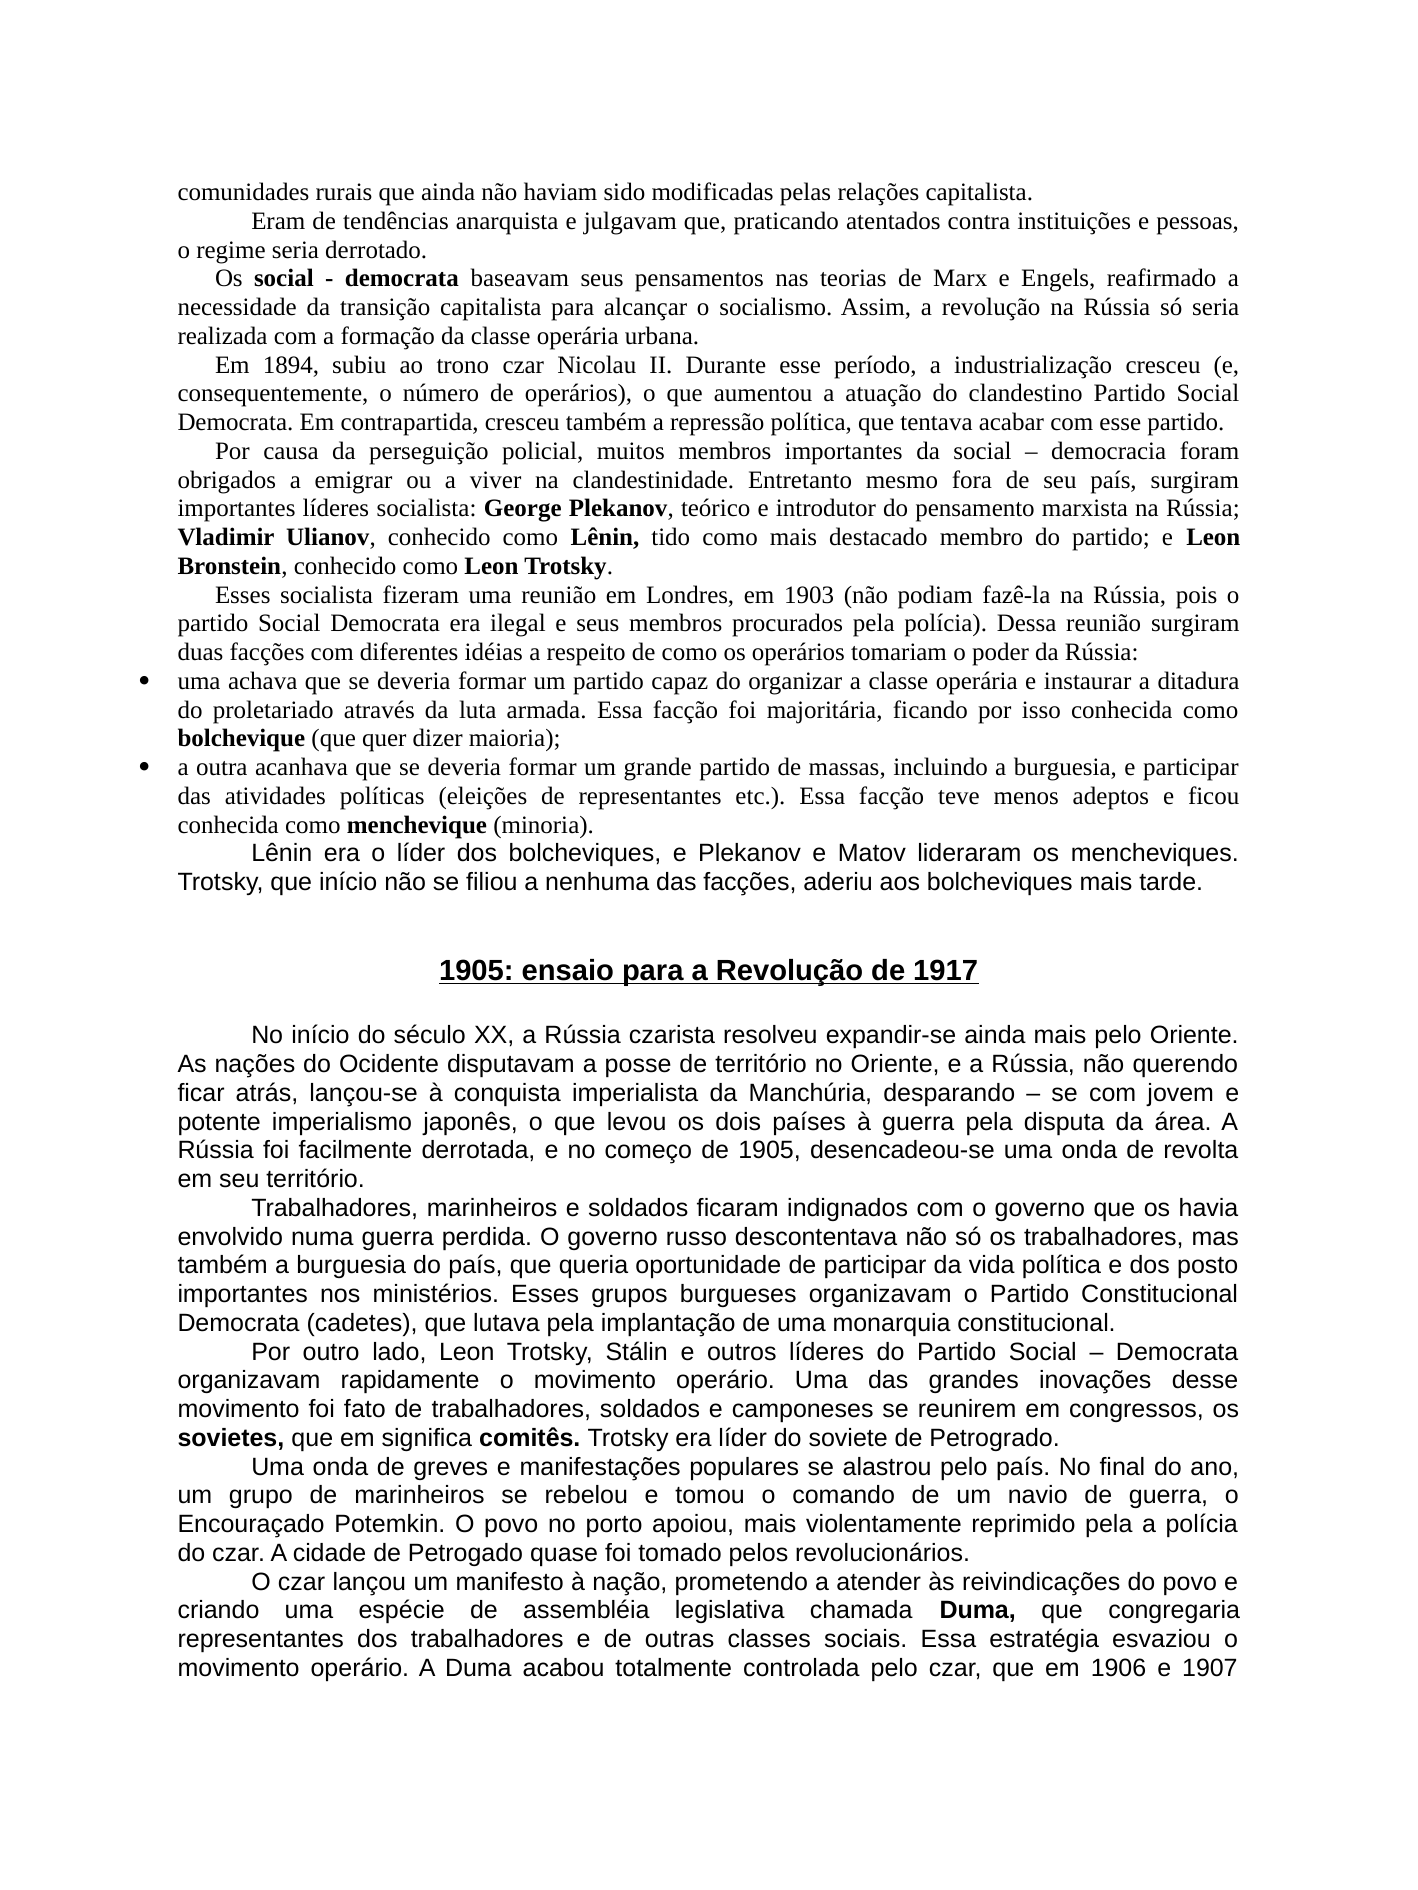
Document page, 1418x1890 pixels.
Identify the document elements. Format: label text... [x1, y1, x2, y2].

text Esses socialista fizeram uma reunião em Londres, em 1903 (não podiam fazê-la na Rússia, pois o partido Social Democrata era ilegal e seus membros procurados pela polícia). Dessa reunião surgiram duas facções com diferentes idéias a respeito de como os operários tomariam o poder da Rússia: [177, 580, 1240, 666]
text No início do século XX, a Rússia czarista resolveu expandir-se ainda mais pelo Oriente. As nações do Ocidente disputavam a posse de território no Oriente, e a Rússia, não querendo ficar atrás, lançou-se à conquista imperialista da Manchúria, desparando – se com jovem e potente imperialismo japonês, o que levou os dois países à guerra pela disputa da área. A Rússia foi facilmente derrotada, e no começo de 1905, desencadeou-se uma onda de revolta em seu território. [177, 1021, 1240, 1193]
list a outra acanhava que se deveria formar um grande partido de massas, incluindo a burguesia, e participar das atividades políticas (eleições de representantes etc.). Essa facção teve menos adeptos e ficou conhecida como menchevique (minoria). [140, 752, 1240, 838]
text O czar lançou um manifesto à nação, prometendo a atender às reivindicações do povo e criando uma espécie de assembléia legislativa chamada Duma, que congregaria representantes dos trabalhadores e de outras classes sociais. Essa estratégia esvaziou o movimento operário. A Duma acabou totalmente controlada pelo czar, que em 1906 e 1907 [177, 1567, 1240, 1682]
text Trabalhadores, marinheiros e soldados ficaram indignados com o governo que os havia envolvido numa guerra perdida. O governo russo descontentava não só os trabalhadores, mas também a burguesia do país, que queria oportunidade de participar da vida política e dos posto importantes nos ministérios. Esses grupos burgueses organizavam o Partido Constitucional Democrata (cadetes), que lutava pela implantação de uma monarquia constitucional. [177, 1193, 1240, 1337]
text Por causa da perseguição policial, muitos membros importantes da social – democracia foram obrigados a emigrar ou a viver na clandestinidade. Entretanto mesmo fora de seu país, surgiram importantes líderes socialista: George Plekanov, teórico e introdutor do pensamento marxista na Rússia; Vladimir Ulianov, conhecido como Lênin, tido como mais destacado membro do partido; e Leon Bronstein, conhecido como Leon Trotsky. [177, 436, 1240, 580]
text Uma onda de greves e manifestações populares se alastrou pelo país. No final do ano, um grupo de marinheiros se rebelou e tomou o comando de um navio de guerra, o Encouraçado Potemkin. O povo no porto apoiou, mais violentamente reprimido pela a polícia do czar. A cidade de Petrogado quase foi tomado pelos revolucionários. [177, 1452, 1240, 1567]
text comunidades rurais que ainda não haviam sido modificadas pelas relações capitalista. Eram de tendências anarquista e julgavam que, praticando atentados contra instituições e pessoas, o regime seria derrotado. [177, 177, 1240, 263]
list uma achava que se deveria formar um partido capaz do organizar a classe operária e instaurar a ditadura do proletariado através da luta armada. Essa facção foi majoritária, ficando por isso conhecida como bolchevique (que quer dizer maioria); [140, 666, 1240, 752]
text Os social - democrata baseavam seus pensamentos nas teorias de Marx e Engels, reafirmado a necessidade da transição capitalista para alcançar o socialismo. Assim, a revolução na Rússia só seria realizada com a formação da classe operária urbana. [177, 263, 1240, 350]
text Lênin era o líder dos bolcheviques, e Plekanov e Matov lideraram os mencheviques. Trotsky, que início não se filiou a nenhuma das facções, aderiu aos bolcheviques mais tarde. [177, 838, 1240, 896]
text Em 1894, subiu ao trono czar Nicolau II. Durante esse período, a industrialização cresceu (e, consequentemente, o número de operários), o que aumentou a atuação do clandestino Partido Social Democrata. Em contrapartida, cresceu também a repressão política, que tentava acabar com esse partido. [177, 350, 1240, 436]
text Por outro lado, Leon Trotsky, Stálin e outros líderes do Partido Social – Democrata organizavam rapidamente o movimento operário. Uma das grandes inovações desse movimento foi fato de trabalhadores, soldados e camponeses se reunirem em congressos, os sovietes, que em significa comitês. Trotsky era líder do soviete de Petrogrado. [177, 1337, 1240, 1452]
text 1905: ensaio para a Revolução de 1917 [177, 953, 1240, 987]
